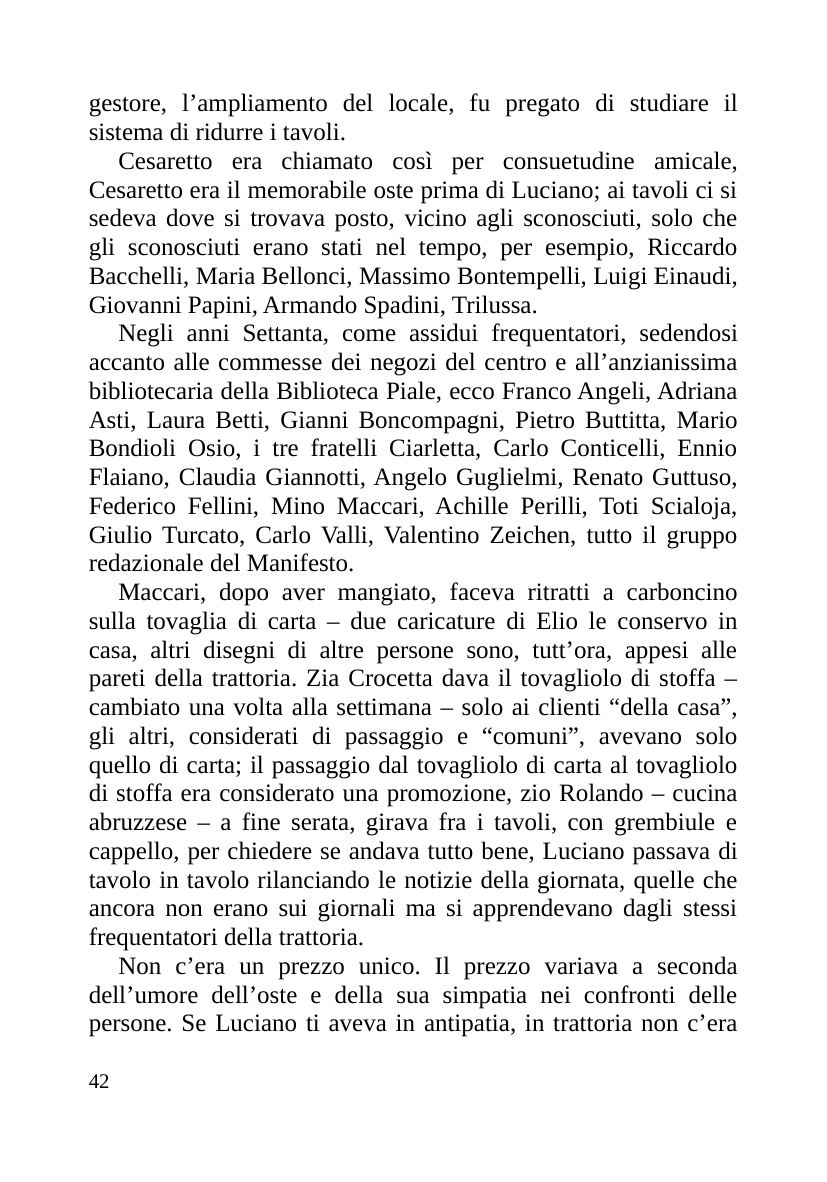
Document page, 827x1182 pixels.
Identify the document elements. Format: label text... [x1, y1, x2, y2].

text Cesaretto era chiamato così per consuetudine amicale, Cesaretto era il memorabile oste prima di Luciano; ai tavoli ci si sedeva dove si trovava posto, vicino agli sconosciuti, solo che gli sconosciuti erano stati nel tempo, per esempio, Riccardo Bacchelli, Maria Bellonci, Massimo Bontempelli, Luigi Einaudi, Giovanni Papini, Armando Spadini, Trilussa. [88, 146, 738, 318]
text Negli anni Settanta, come assidui frequentatori, sedendosi accanto alle commesse dei negozi del centro e all’anzianissima bibliotecaria della Biblioteca Piale, ecco Franco Angeli, Adriana Asti, Laura Betti, Gianni Boncompagni, Pietro Buttitta, Mario Bondioli Osio, i tre fratelli Ciarletta, Carlo Conticelli, Ennio Flaiano, Claudia Giannotti, Angelo Guglielmi, Renato Guttuso, Federico Fellini, Mino Maccari, Achille Perilli, Toti Scialoja, Giulio Turcato, Carlo Valli, Valentino Zeichen, tutto il gruppo redazionale del Manifesto. [88, 318, 738, 577]
text Maccari, dopo aver mangiato, faceva ritratti a carboncino sulla tovaglia di carta – due caricature di Elio le conservo in casa, altri disegni di altre persone sono, tutt’ora, appesi alle pareti della trattoria. Zia Crocetta dava il tovagliolo di stoffa – cambiato una volta alla settimana – solo ai clienti “della casa”, gli altri, considerati di passaggio e “comuni”, avevano solo quello di carta; il passaggio dal tovagliolo di carta al tovagliolo di stoffa era considerato una promozione, zio Rolando – cucina abruzzese – a fine serata, girava fra i tavoli, con grembiule e cappello, per chiedere se andava tutto bene, Luciano passava di tavolo in tavolo rilanciando le notizie della giornata, quelle che ancora non erano sui giornali ma si apprendevano dagli stessi frequentatori della trattoria. [88, 577, 738, 951]
text Non c’era un prezzo unico. Il prezzo variava a seconda dell’umore dell’oste e della sua simpatia nei confronti delle persone. Se Luciano ti aveva in antipatia, in trattoria non c’era [88, 951, 738, 1037]
text gestore, l’ampliamento del locale, fu pregato di studiare il sistema di ridurre i tavoli. [88, 88, 738, 146]
